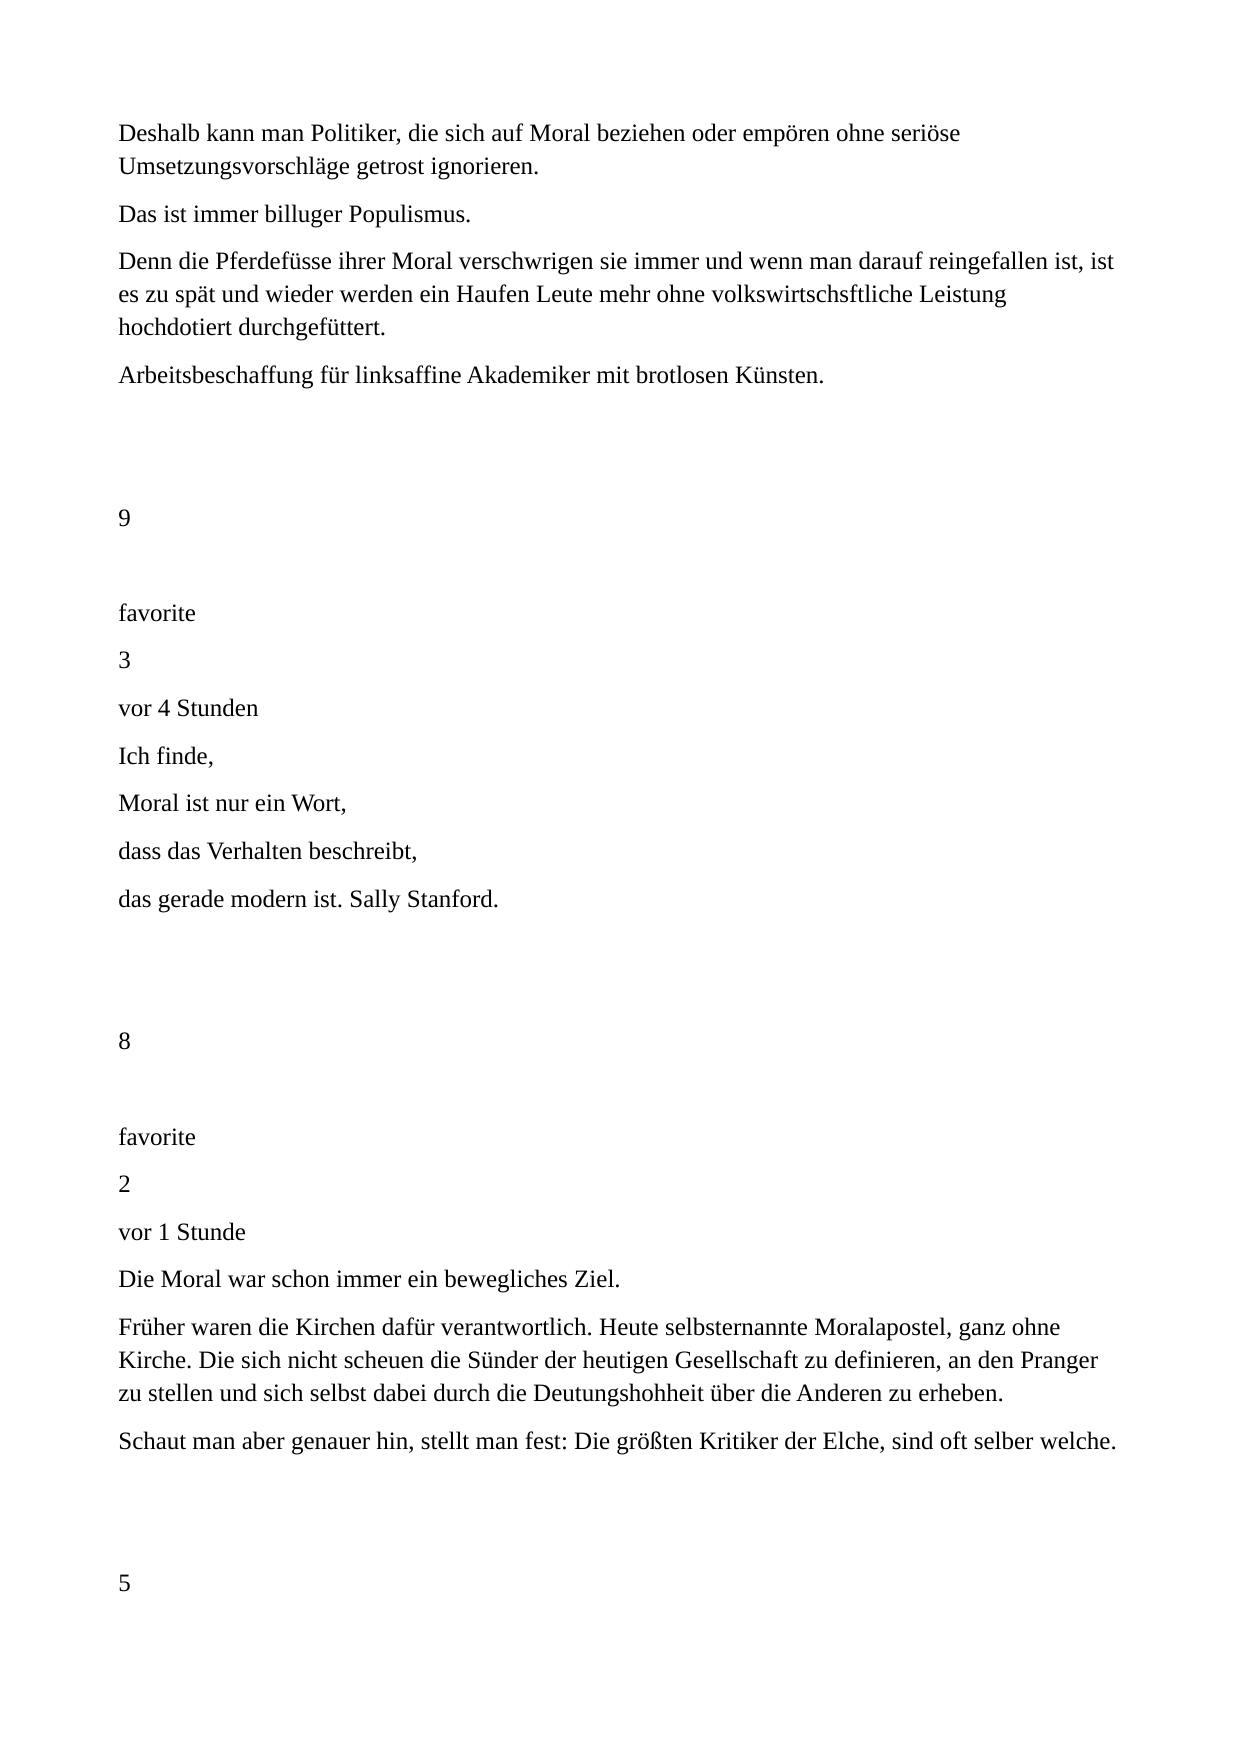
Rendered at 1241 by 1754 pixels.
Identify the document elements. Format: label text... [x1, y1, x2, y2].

text 3 [118, 646, 1122, 674]
text 8 [118, 1026, 1122, 1055]
text Die Moral war schon immer ein bewegliches Ziel. [118, 1264, 1122, 1293]
text Denn die Pferdefüsse ihrer Moral verschwrigen sie immer und wenn man darauf reingefallen ist, ist es zu spät und wieder werden ein Haufen Leute mehr ohne volkswirtschsftliche Leistung hochdotiert durchgefüttert. [118, 246, 1122, 341]
text Ich finde, [118, 741, 1122, 769]
text Schaut man aber genauer hin, stellt man fest: Die größten Kritiker der Elche, sind oft selber welche. [118, 1426, 1122, 1454]
text 9 [118, 503, 1122, 532]
text das gerade modern ist. Sally Stanford. [118, 884, 1122, 912]
text Das ist immer billuger Populismus. [118, 199, 1122, 227]
text Arbeitsbeschaffung für linksaffine Akademiker mit brotlosen Künsten. [118, 360, 1122, 389]
text dass das Verhalten beschreibt, [118, 836, 1122, 865]
text vor 4 Stunden [118, 693, 1122, 722]
text favorite [118, 598, 1122, 627]
text 2 [118, 1169, 1122, 1198]
text 5 [118, 1568, 1122, 1597]
text Moral ist nur ein Wort, [118, 788, 1122, 817]
text Deshalb kann man Politiker, die sich auf Moral beziehen oder empören ohne seriöse Umsetzungsvorschläge getrost ignorieren. [118, 118, 1122, 180]
text favorite [118, 1122, 1122, 1150]
text Früher waren die Kirchen dafür verantwortlich. Heute selbsternannte Moralapostel, ganz ohne Kirche. Die sich nicht scheuen die Sünder der heutigen Gesellschaft zu definieren, an den Pranger zu stellen und sich selbst dabei durch die Deutungshohheit über die Anderen zu erheben. [118, 1312, 1122, 1407]
text vor 1 Stunde [118, 1217, 1122, 1246]
